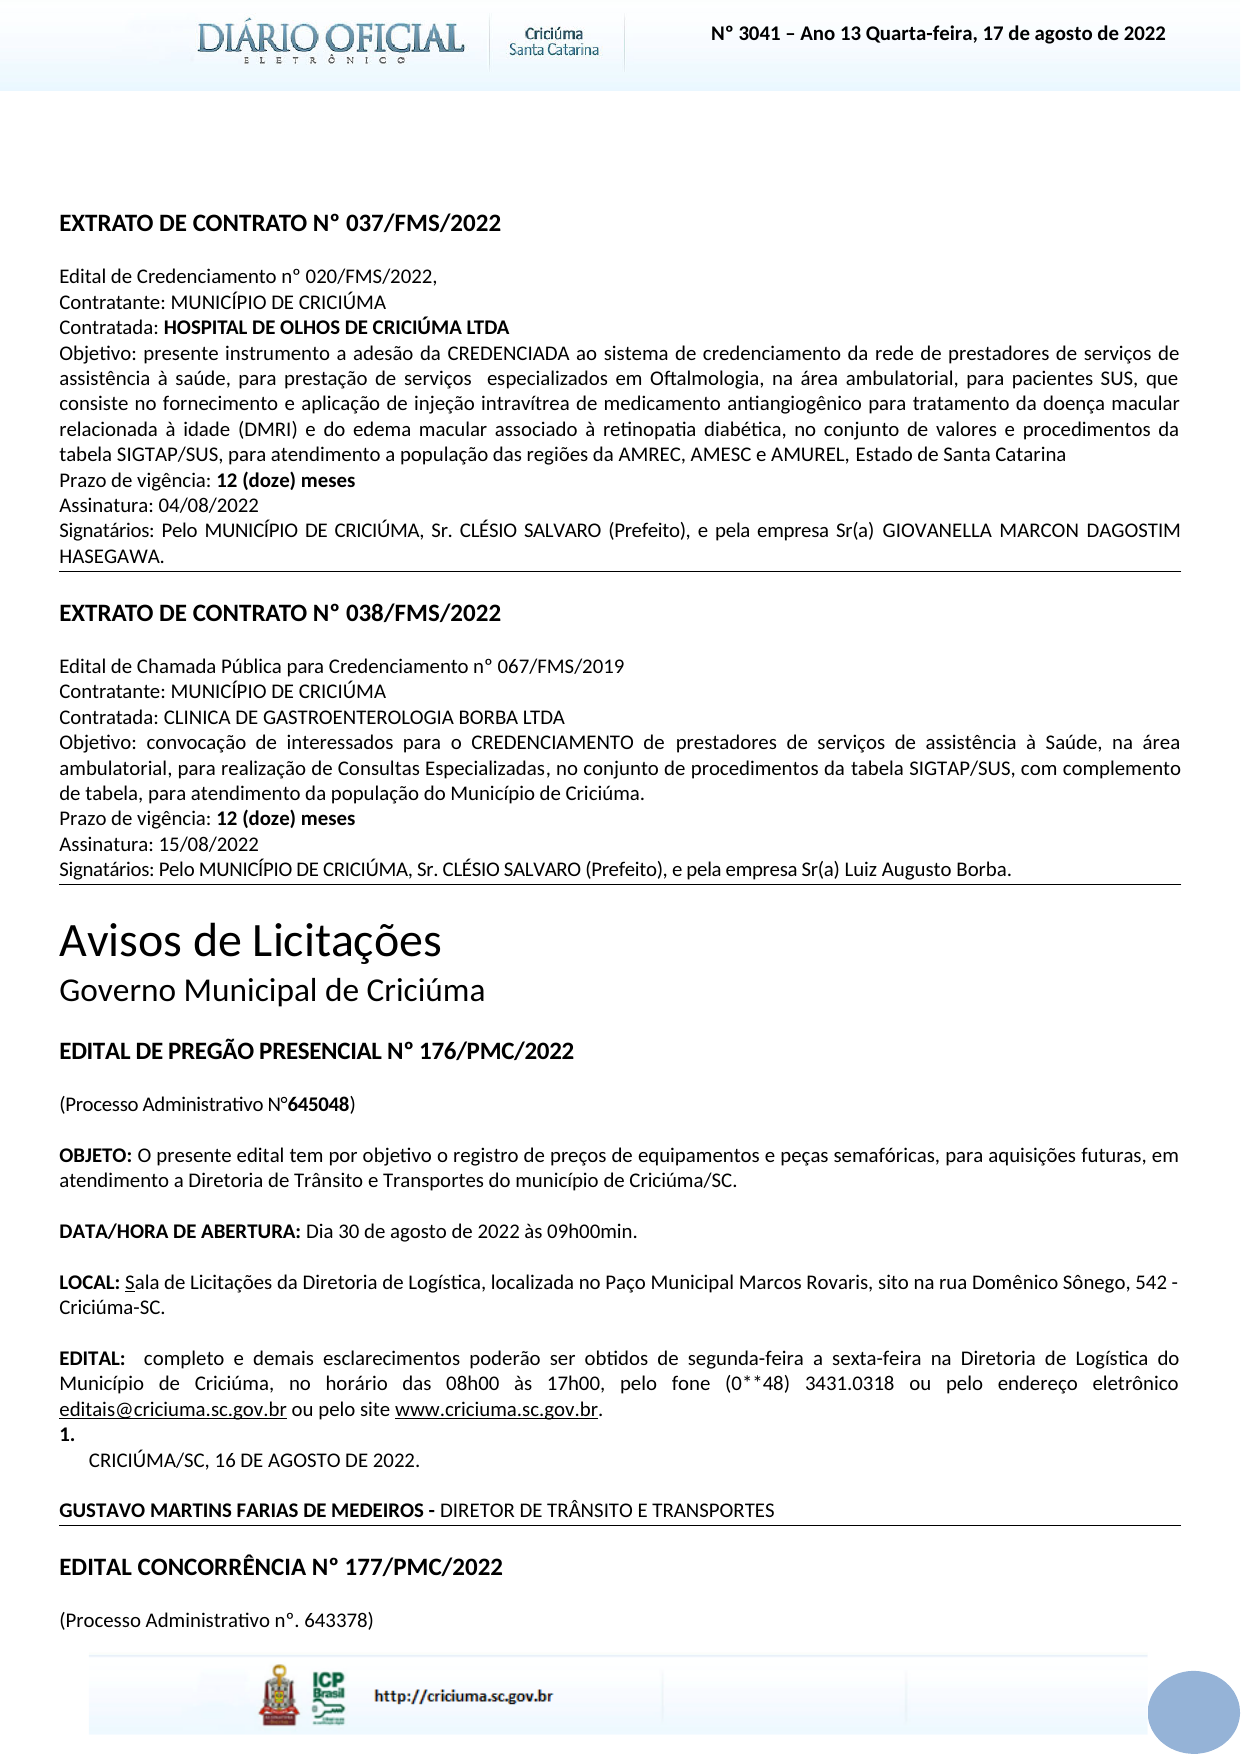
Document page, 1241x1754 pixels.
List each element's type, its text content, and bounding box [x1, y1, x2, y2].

text Contratada: HOSPITAL DE OLHOS DE CRICIÚMA LTDA [59, 314, 1181, 340]
text Avisos de Licitações [59, 910, 1181, 969]
text EXTRATO DE CONTRATO Nº 037/FMS/2022 [59, 208, 1181, 238]
text GUSTAVO MARTINS FARIAS DE MEDEIROS - DIRETOR DE TRÂNSITO E TRANSPORTES [59, 1498, 1181, 1525]
text Assinatura: 04/08/2022 [59, 492, 1181, 518]
text DATA/HORA DE ABERTURA: Dia 30 de agosto de 2022 às 09h00min. [59, 1218, 1181, 1243]
text Edital de Chamada Pública para Credenciamento nº 067/FMS/2019 [59, 653, 1181, 678]
text (Processo Administrativo N°645048) [59, 1091, 1181, 1116]
text LOCAL: Sala de Licitações da Diretoria de Logística, localizada no Paço Municipal Marcos Rovaris, sito na rua Domênico Sônego, 542 - Criciúma-SC. [59, 1269, 1181, 1320]
text EXTRATO DE CONTRATO Nº 038/FMS/2022 [59, 597, 1181, 628]
text EDITAL: completo e demais esclarecimentos poderão ser obtidos de segunda-feira a sexta-feira na Diretoria de Logística do Município de Criciúma, no horário das 08h00 às 17h00, pelo fone (0**48) 3431.0318 ou pelo endereço eletrônico editais@criciuma.sc.gov.br ou pelo site www.criciuma.sc.gov.br. [59, 1345, 1181, 1421]
text Prazo de vigência: 12 (doze) meses [59, 806, 1181, 831]
text Signatários: Pelo MUNICÍPIO DE CRICIÚMA, Sr. CLÉSIO SALVARO (Prefeito), e pela empresa Sr(a) Luiz Augusto Borba. [59, 856, 1181, 884]
text CRICIÚMA/SC, 16 DE AGOSTO DE 2022. [59, 1447, 1181, 1472]
text Edital de Credenciamento nº 020/FMS/2022, [59, 263, 1181, 289]
text Assinatura: 15/08/2022 [59, 831, 1181, 856]
text EDITAL DE PREGÃO PRESENCIAL Nº 176/PMC/2022 [59, 1035, 1181, 1066]
text Contratante: MUNICÍPIO DE CRICIÚMA [59, 678, 1181, 704]
text Objetivo: convocação de interessados para o CREDENCIAMENTO de prestadores de serviços de assistência à Saúde, na área ambulatorial, para realização de Consultas Especializadas, no conjunto de procedimentos da tabela SIGTAP/SUS, com complemento de tabela, para atendimento da população do Município de Criciúma. [59, 729, 1181, 806]
text (Processo Administrativo nº. 643378) [59, 1607, 1181, 1633]
text Signatários: Pelo MUNICÍPIO DE CRICIÚMA, Sr. CLÉSIO SALVARO (Prefeito), e pela empresa Sr(a) GIOVANELLA MARCON DAGOSTIM HASEGAWA. [59, 518, 1181, 571]
text Contratada: CLINICA DE GASTROENTEROLOGIA BORBA LTDA [59, 704, 1181, 729]
text Contratante: MUNICÍPIO DE CRICIÚMA [59, 289, 1181, 314]
text Governo Municipal de Criciúma [59, 969, 1181, 1009]
text OBJETO: O presente edital tem por objetivo o registro de preços de equipamentos e peças semafóricas, para aquisições futuras, em atendimento a Diretoria de Trânsito e Transportes do município de Criciúma/SC. [59, 1142, 1181, 1193]
text Objetivo: presente instrumento a adesão da CREDENCIADA ao sistema de credenciamento da rede de prestadores de serviços de assistência à saúde, para prestação de serviços especializados em Oftalmologia, na área ambulatorial, para pacientes SUS, que consiste no fornecimento e aplicação de injeção intravítrea de medicamento antiangiogênico para tratamento da doença macular relacionada à idade (DMRI) e do edema macular associado à retinopatia diabética, no conjunto de valores e procedimentos da tabela SIGTAP/SUS, para atendimento a população das regiões da AMREC, AMESC e AMUREL, Estado de Santa Catarina [59, 340, 1181, 467]
text EDITAL CONCORRÊNCIA Nº 177/PMC/2022 [59, 1552, 1181, 1582]
text Prazo de vigência: 12 (doze) meses [59, 467, 1181, 492]
